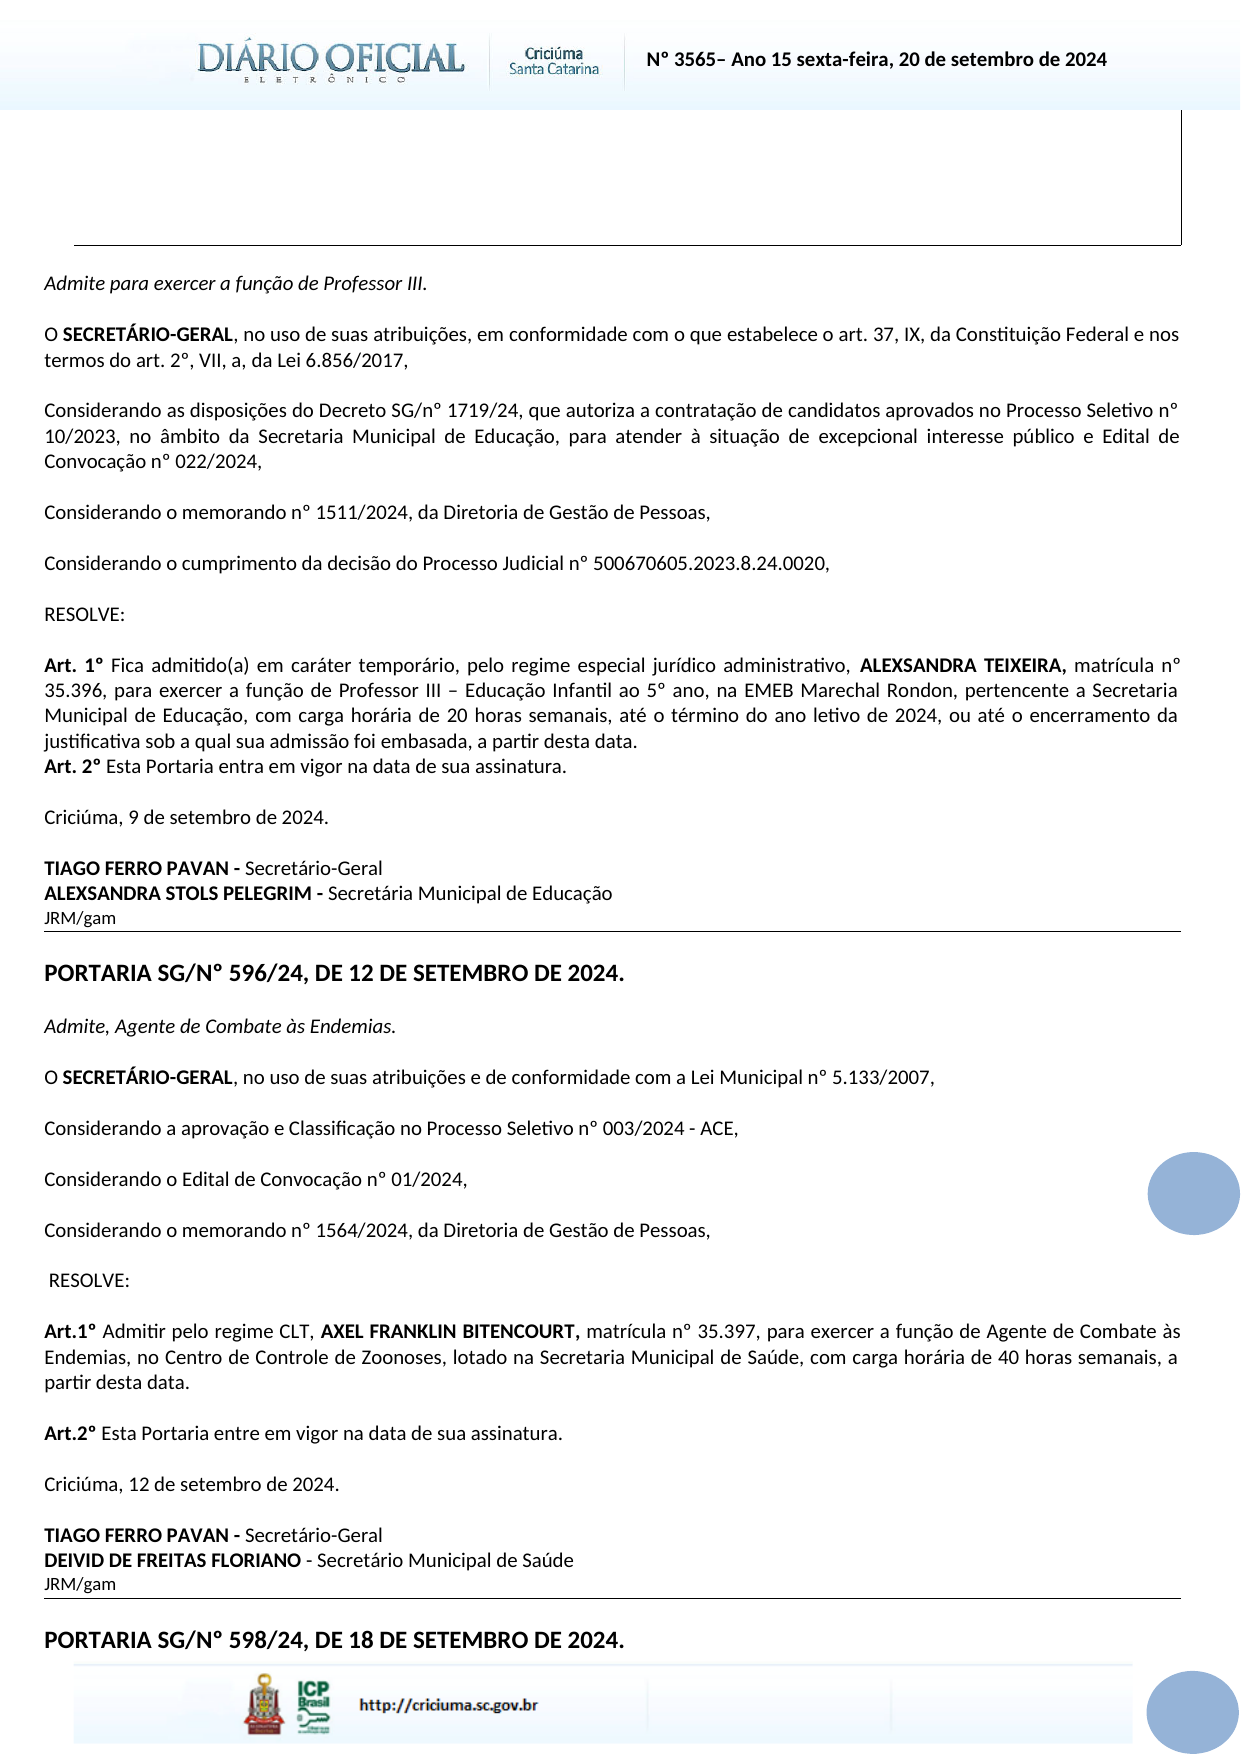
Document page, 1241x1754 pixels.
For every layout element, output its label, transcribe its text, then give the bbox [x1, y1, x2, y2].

text Art. 2º Esta Portaria entra em vigor na data de sua assinatura. [44, 753, 1181, 779]
text Considerando o Edital de Convocação nº 01/2024, [44, 1166, 1158, 1191]
text Admite, Agente de Combate às Endemias. [44, 1013, 1181, 1039]
text RESOLVE: [44, 1268, 1181, 1293]
text JRM/gam [44, 1573, 1181, 1598]
text ALEXSANDRA STOLS PELEGRIM - Secretária Municipal de Educação [44, 881, 1181, 906]
text TIAGO FERRO PAVAN - Secretário-Geral [44, 1522, 1181, 1547]
text O SECRETÁRIO-GERAL, no uso de suas atribuições, em conformidade com o que estabelece o art. 37, IX, da Constituição Federal e nos termos do art. 2º, VII, a, da Lei 6.856/2017, [44, 321, 1181, 372]
text TIAGO FERRO PAVAN - Secretário-Geral [44, 855, 1181, 881]
text JRM/gam [44, 906, 1181, 931]
text Considerando as disposições do Decreto SG/nº 1719/24, que autoriza a contratação de candidatos aprovados no Processo Seletivo nº 10/2023, no âmbito da Secretaria Municipal de Educação, para atender à situação de excepcional interesse público e Edital de Convocação nº 022/2024, [44, 398, 1181, 474]
text Art.2º Esta Portaria entre em vigor na data de sua assinatura. [44, 1420, 1181, 1446]
text Considerando o memorando nº 1564/2024, da Diretoria de Gestão de Pessoas, [44, 1217, 1181, 1242]
text Criciúma, 9 de setembro de 2024. [44, 804, 1181, 830]
text PORTARIA SG/Nº 598/24, DE 18 DE SETEMBRO DE 2024. [44, 1624, 1181, 1654]
text Considerando o memorando nº 1511/2024, da Diretoria de Gestão de Pessoas, [44, 499, 1181, 525]
text DEIVID DE FREITAS FLORIANO - Secretário Municipal de Saúde [44, 1547, 1181, 1573]
text Art. 1º Fica admitido(a) em caráter temporário, pelo regime especial jurídico administrativo, ALEXSANDRA TEIXEIRA, matrícula nº 35.396, para exercer a função de Professor III – Educação Infantil ao 5º ano, na EMEB Marechal Rondon, pertencente a Secretaria Municipal de Educação, com carga horária de 20 horas semanais, até o término do ano letivo de 2024, ou até o encerramento da justificativa sob a qual sua admissão foi embasada, a partir desta data. [44, 652, 1181, 753]
text Considerando a aprovação e Classificação no Processo Seletivo nº 003/2024 - ACE, [44, 1115, 1181, 1141]
text O SECRETÁRIO-GERAL, no uso de suas atribuições e de conformidade com a Lei Municipal nº 5.133/2007, [44, 1064, 1181, 1090]
text Art.1º Admitir pelo regime CLT, AXEL FRANKLIN BITENCOURT, matrícula nº 35.397, para exercer a função de Agente de Combate às Endemias, no Centro de Controle de Zoonoses, lotado na Secretaria Municipal de Saúde, com carga horária de 40 horas semanais, a partir desta data. [44, 1318, 1181, 1395]
text RESOLVE: [44, 601, 1181, 626]
text PORTARIA SG/Nº 596/24, DE 12 DE SETEMBRO DE 2024. [44, 957, 1181, 988]
text Criciúma, 12 de setembro de 2024. [44, 1471, 1181, 1496]
text Considerando o cumprimento da decisão do Processo Judicial nº 500670605.2023.8.24.0020, [44, 550, 1181, 576]
text Admite para exercer a função de Professor III. [44, 271, 1181, 296]
